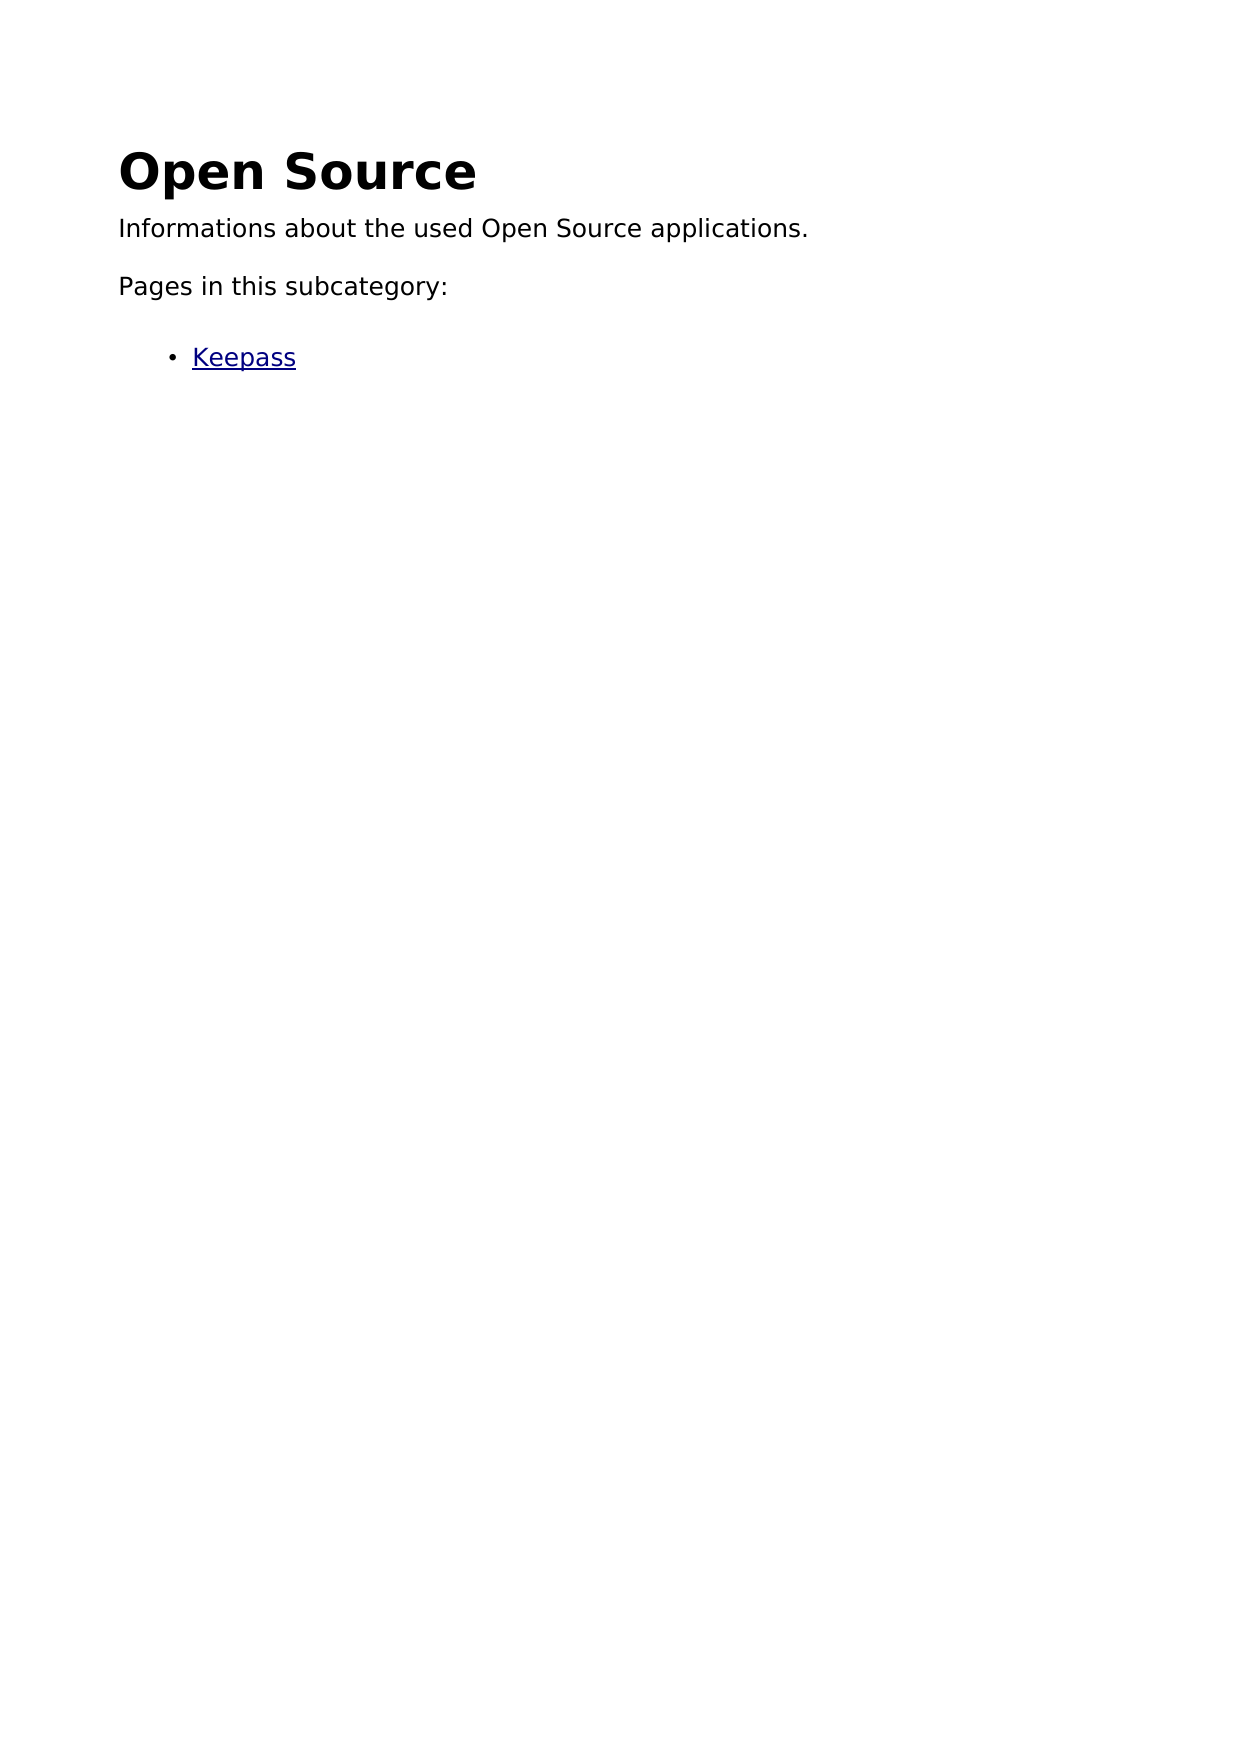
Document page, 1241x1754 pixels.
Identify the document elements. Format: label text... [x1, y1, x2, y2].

subtitle Open Source [118, 143, 1122, 201]
text Informations about the used Open Source applications. Pages in this subcategory: [118, 214, 1122, 301]
list Keepass [177, 343, 1122, 372]
